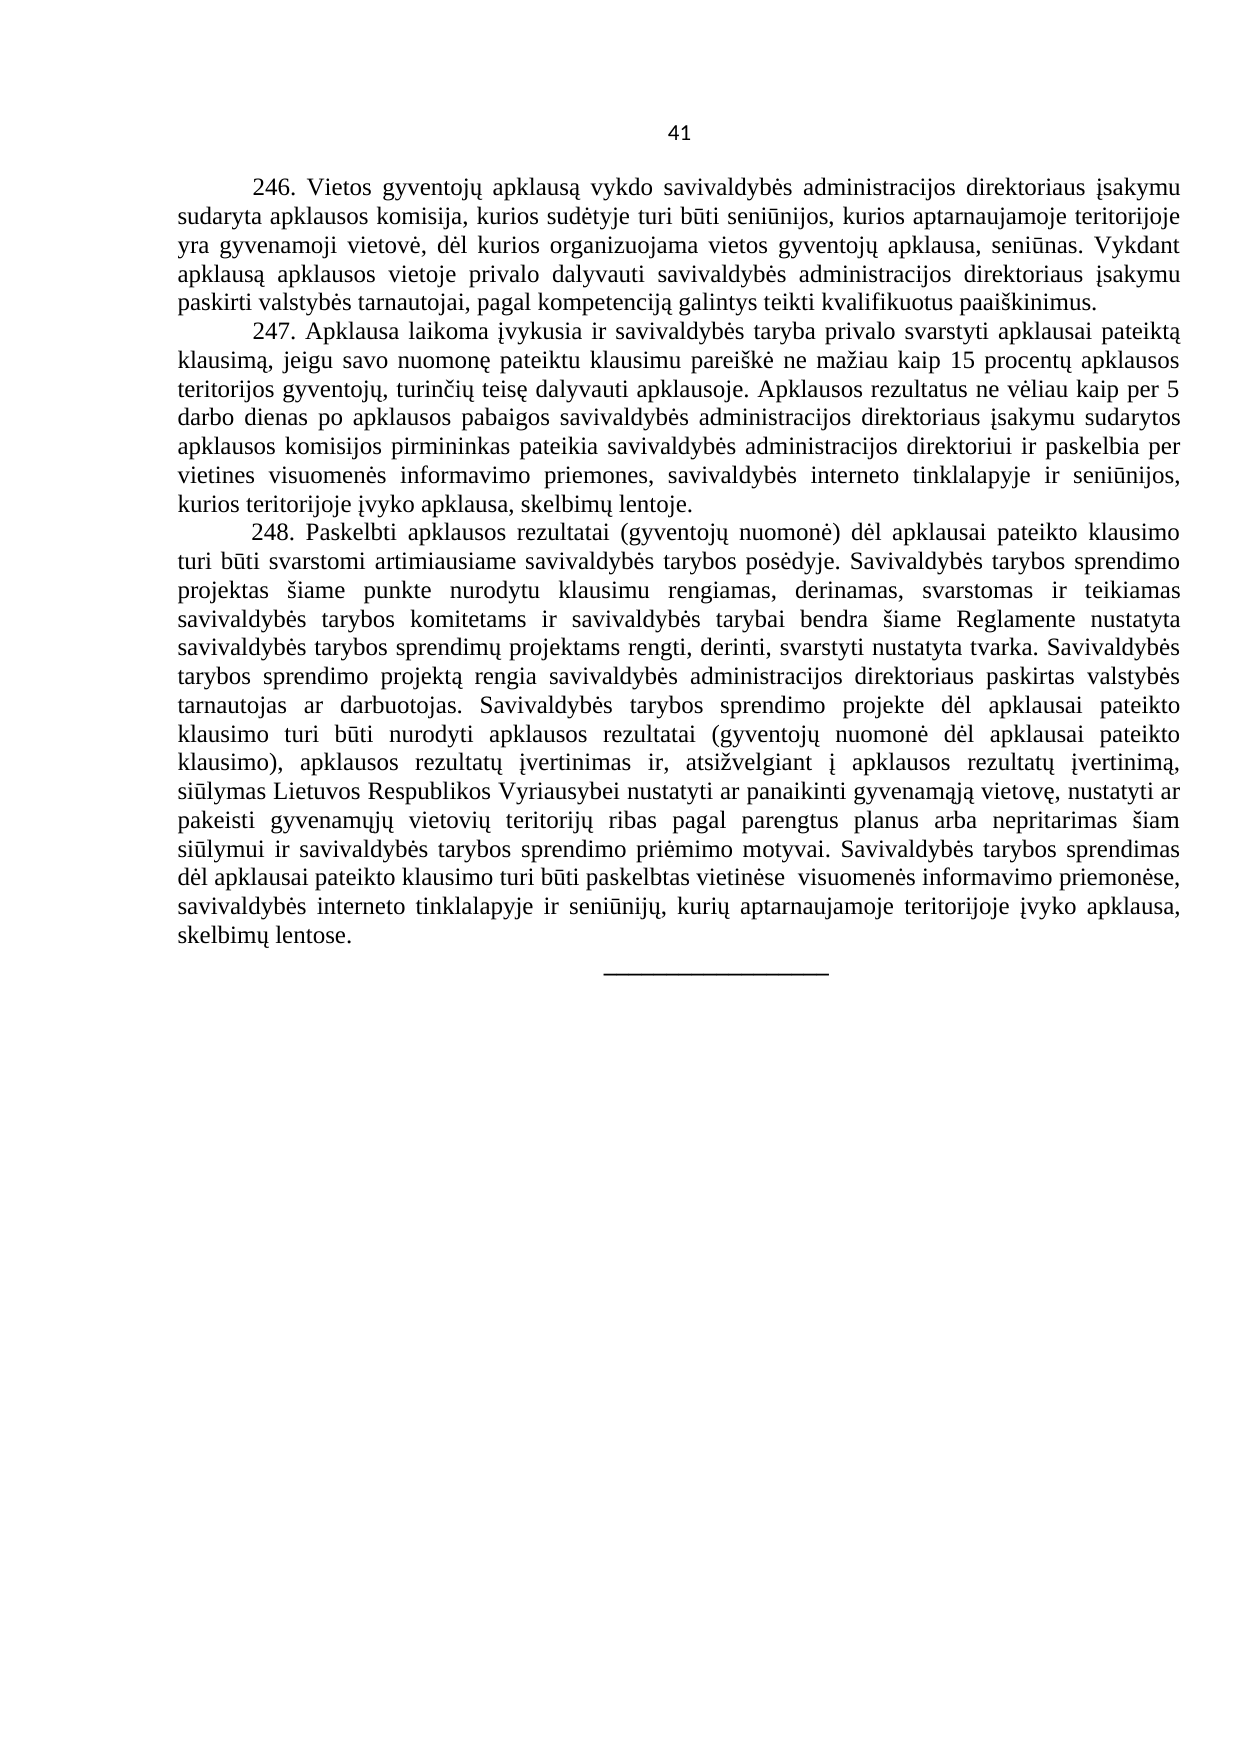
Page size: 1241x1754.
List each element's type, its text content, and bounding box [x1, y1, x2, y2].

text 248. Paskelbti apklausos rezultatai (gyventojų nuomonė) dėl apklausai pateikto klausimo turi būti svarstomi artimiausiame savivaldybės tarybos posėdyje. Savivaldybės tarybos sprendimo projektas šiame punkte nurodytu klausimu rengiamas, derinamas, svarstomas ir teikiamas savivaldybės tarybos komitetams ir savivaldybės tarybai bendra šiame Reglamente nustatyta savivaldybės tarybos sprendimų projektams rengti, derinti, svarstyti nustatyta tvarka. Savivaldybės tarybos sprendimo projektą rengia savivaldybės administracijos direktoriaus paskirtas valstybės tarnautojas ar darbuotojas. Savivaldybės tarybos sprendimo projekte dėl apklausai pateikto klausimo turi būti nurodyti apklausos rezultatai (gyventojų nuomonė dėl apklausai pateikto klausimo), apklausos rezultatų įvertinimas ir, atsižvelgiant į apklausos rezultatų įvertinimą, siūlymas Lietuvos Respublikos Vyriausybei nustatyti ar panaikinti gyvenamąją vietovę, nustatyti ar pakeisti gyvenamųjų vietovių teritorijų ribas pagal parengtus planus arba nepritarimas šiam siūlymui ir savivaldybės tarybos sprendimo priėmimo motyvai. Savivaldybės tarybos sprendimas dėl apklausai pateikto klausimo turi būti paskelbtas vietinėse visuomenės informavimo priemonėse, savivaldybės interneto tinklalapyje ir seniūnijų, kurių aptarnaujamoje teritorijoje įvyko apklausa, skelbimų lentose. [177, 517, 1181, 949]
text 247. Apklausa laikoma įvykusia ir savivaldybės taryba privalo svarstyti apklausai pateiktą klausimą, jeigu savo nuomonę pateiktu klausimu pareiškė ne mažiau kaip 15 procentų apklausos teritorijos gyventojų, turinčių teisę dalyvauti apklausoje. Apklausos rezultatus ne vėliau kaip per 5 darbo dienas po apklausos pabaigos savivaldybės administracijos direktoriaus įsakymu sudarytos apklausos komisijos pirmininkas pateikia savivaldybės administracijos direktoriui ir paskelbia per vietines visuomenės informavimo priemones, savivaldybės interneto tinklalapyje ir seniūnijos, kurios teritorijoje įvyko apklausa, skelbimų lentoje. [177, 316, 1181, 517]
text __________________ [177, 949, 1181, 977]
text 246. Vietos gyventojų apklausą vykdo savivaldybės administracijos direktoriaus įsakymu sudaryta apklausos komisija, kurios sudėtyje turi būti seniūnijos, kurios aptarnaujamoje teritorijoje yra gyvenamoji vietovė, dėl kurios organizuojama vietos gyventojų apklausa, seniūnas. Vykdant apklausą apklausos vietoje privalo dalyvauti savivaldybės administracijos direktoriaus įsakymu paskirti valstybės tarnautojai, pagal kompetenciją galintys teikti kvalifikuotus paaiškinimus. [177, 172, 1181, 316]
